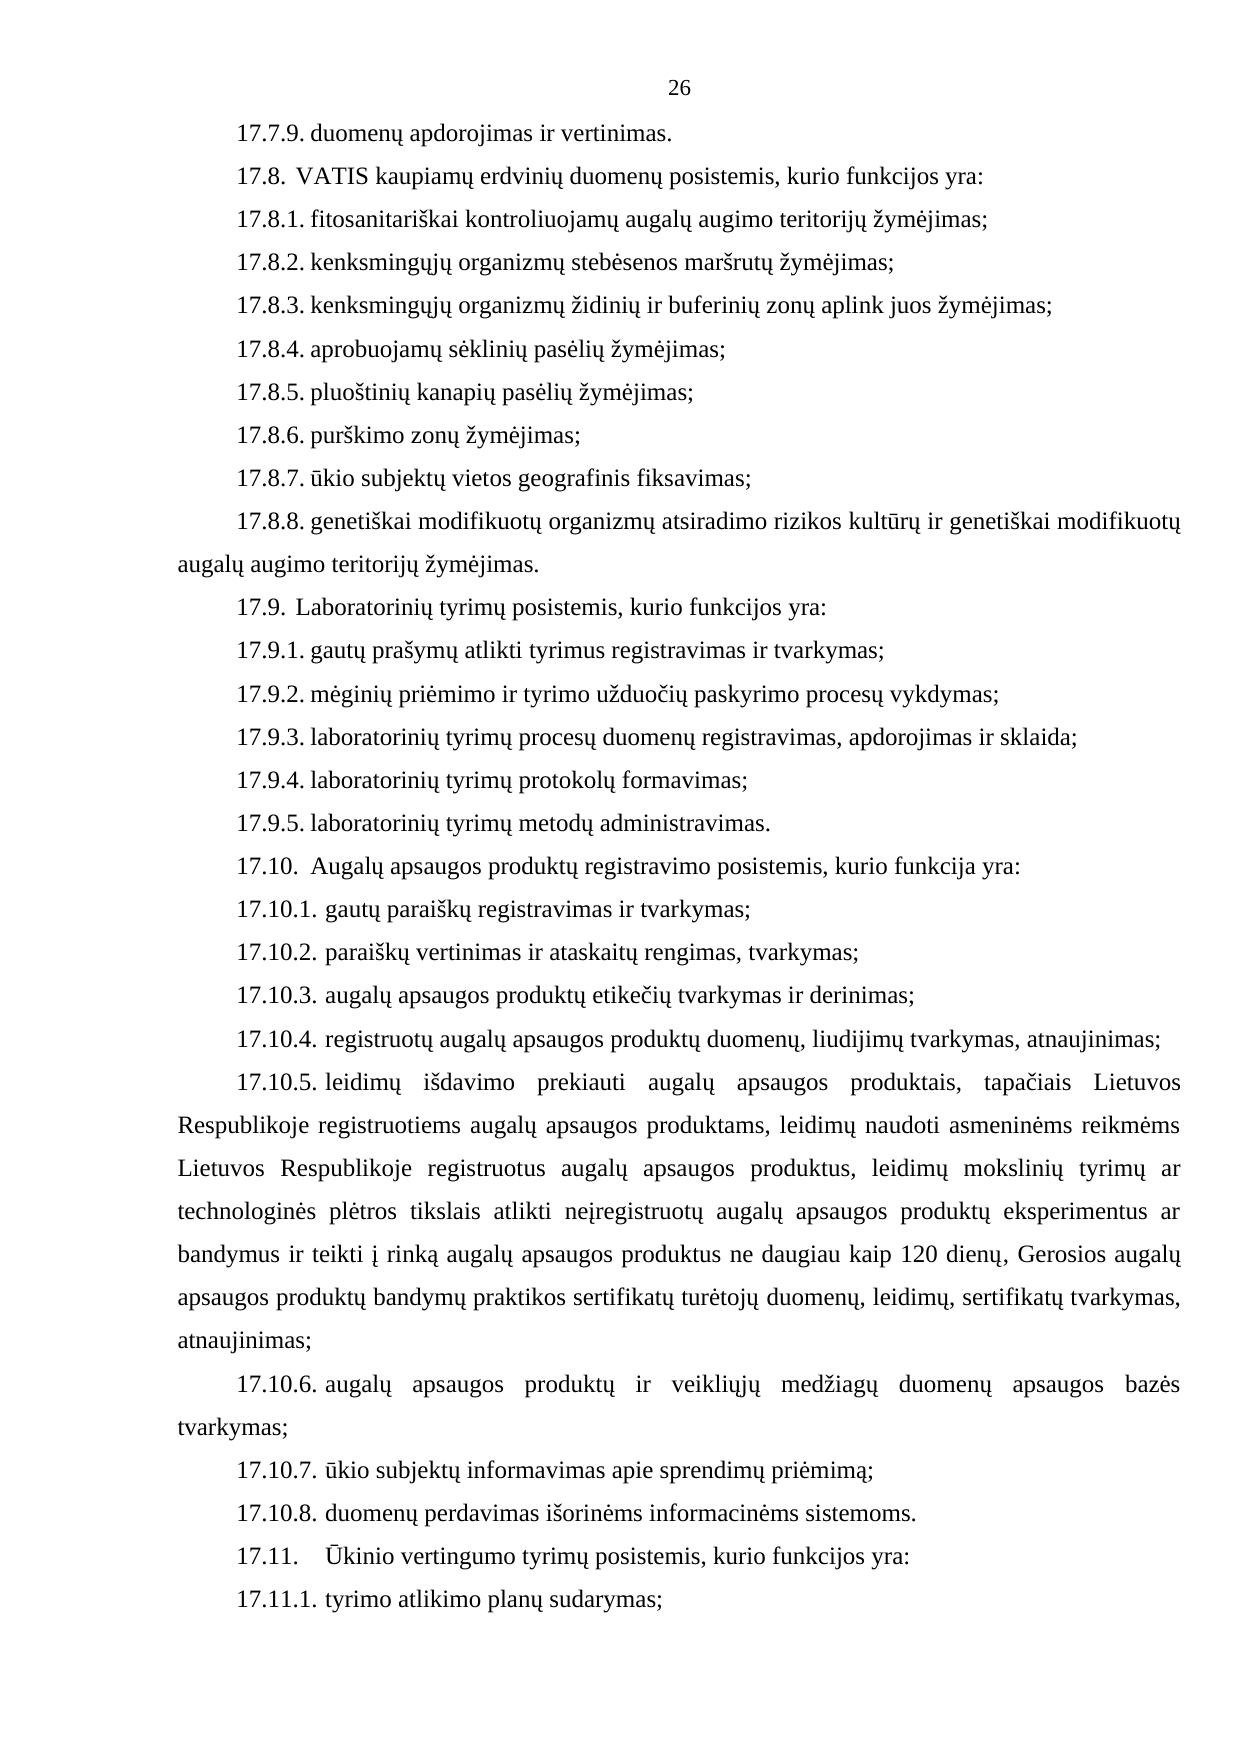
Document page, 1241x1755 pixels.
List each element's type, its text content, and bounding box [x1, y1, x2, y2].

text 17.11. Ūkinio vertingumo tyrimų posistemis, kurio funkcijos yra: [177, 1541, 1181, 1570]
text 17.8.7. ūkio subjektų vietos geografinis fiksavimas; [177, 463, 1181, 492]
text 17.9.4. laboratorinių tyrimų protokolų formavimas; [177, 765, 1181, 794]
text 17.10.4. registruotų augalų apsaugos produktų duomenų, liudijimų tvarkymas, atnaujinimas; [177, 1024, 1181, 1052]
text 17.10.3. augalų apsaugos produktų etikečių tvarkymas ir derinimas; [177, 981, 1181, 1009]
text 17.8.1. fitosanitariškai kontroliuojamų augalų augimo teritorijų žymėjimas; [177, 204, 1181, 233]
text 17.8.3. kenksmingųjų organizmų židinių ir buferinių zonų aplink juos žymėjimas; [177, 291, 1181, 319]
text 17.8.6. purškimo zonų žymėjimas; [177, 420, 1181, 449]
text 17.8.5. pluoštinių kanapių pasėlių žymėjimas; [177, 377, 1181, 406]
text 17.10.8. duomenų perdavimas išorinėms informacinėms sistemoms. [177, 1498, 1181, 1527]
text 17.7.9. duomenų apdorojimas ir vertinimas. [177, 118, 1181, 147]
text 17.8.2. kenksmingųjų organizmų stebėsenos maršrutų žymėjimas; [177, 247, 1181, 276]
text 17.8.8. genetiškai modifikuotų organizmų atsiradimo rizikos kultūrų ir genetiškai modifikuotų augalų augimo teritorijų žymėjimas. [177, 506, 1181, 578]
text 17.10.1. gautų paraiškų registravimas ir tvarkymas; [177, 894, 1181, 923]
text 17.10.6. augalų apsaugos produktų ir veikliųjų medžiagų duomenų apsaugos bazės tvarkymas; [177, 1369, 1181, 1441]
text 17.10.5. leidimų išdavimo prekiauti augalų apsaugos produktais, tapačiais Lietuvos Respublikoje registruotiems augalų apsaugos produktams, leidimų naudoti asmeninėms reikmėms Lietuvos Respublikoje registruotus augalų apsaugos produktus, leidimų mokslinių tyrimų ar technologinės plėtros tikslais atlikti neįregistruotų augalų apsaugos produktų eksperimentus ar bandymus ir teikti į rinką augalų apsaugos produktus ne daugiau kaip 120 dienų, Gerosios augalų apsaugos produktų bandymų praktikos sertifikatų turėtojų duomenų, leidimų, sertifikatų tvarkymas, atnaujinimas; [177, 1067, 1181, 1354]
text 17.10. Augalų apsaugos produktų registravimo posistemis, kurio funkcija yra: [177, 851, 1181, 880]
text 17.9.3. laboratorinių tyrimų procesų duomenų registravimas, apdorojimas ir sklaida; [177, 722, 1181, 751]
text 17.9.5. laboratorinių tyrimų metodų administravimas. [177, 808, 1181, 837]
text 17.9.2. mėginių priėmimo ir tyrimo užduočių paskyrimo procesų vykdymas; [177, 679, 1181, 707]
text 17.9. Laboratorinių tyrimų posistemis, kurio funkcijos yra: [177, 592, 1181, 621]
text 17.11.1. tyrimo atlikimo planų sudarymas; [177, 1584, 1181, 1613]
text 17.8.4. aprobuojamų sėklinių pasėlių žymėjimas; [177, 334, 1181, 362]
text 17.8. VATIS kaupiamų erdvinių duomenų posistemis, kurio funkcijos yra: [177, 161, 1181, 190]
text 17.10.7. ūkio subjektų informavimas apie sprendimų priėmimą; [177, 1455, 1181, 1484]
text 17.10.2. paraiškų vertinimas ir ataskaitų rengimas, tvarkymas; [177, 937, 1181, 966]
text 17.9.1. gautų prašymų atlikti tyrimus registravimas ir tvarkymas; [177, 636, 1181, 664]
